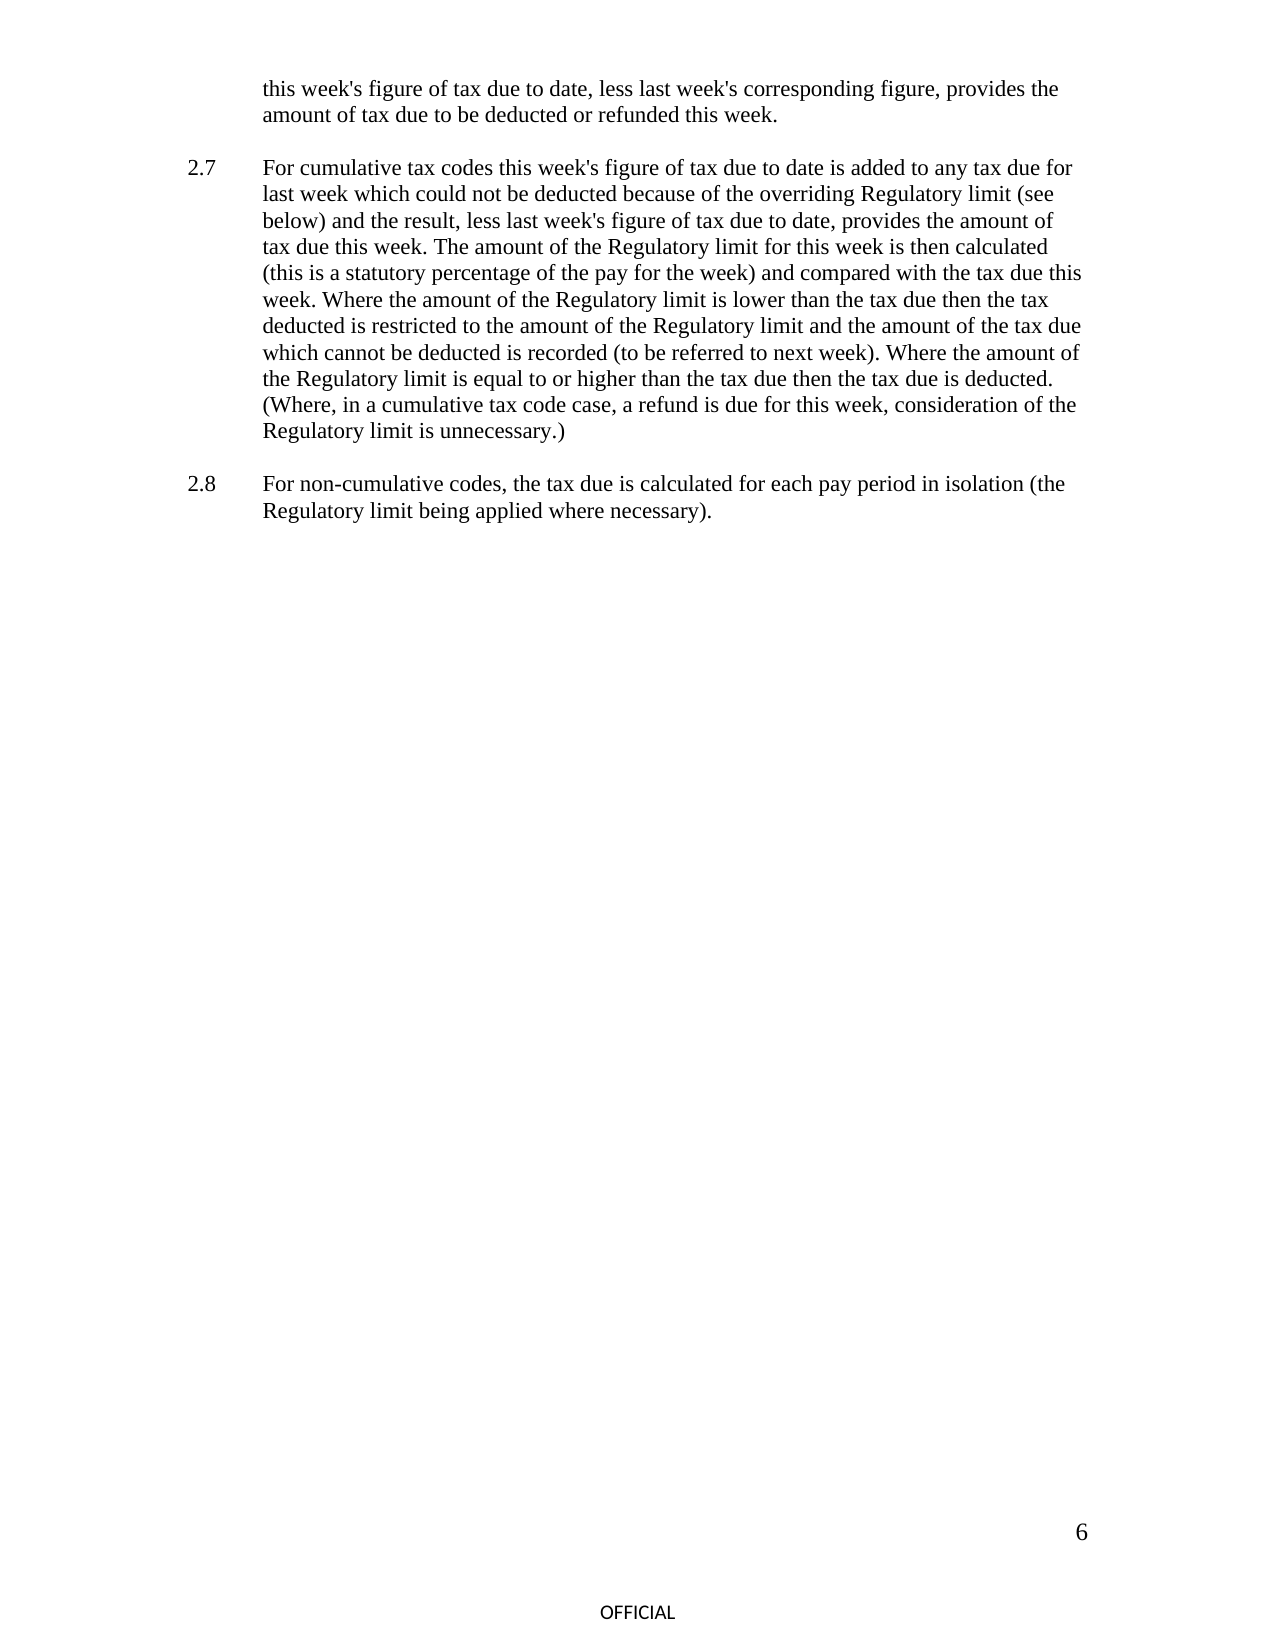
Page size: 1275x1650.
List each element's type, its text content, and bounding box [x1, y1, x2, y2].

text 2.8 For non-cumulative codes, the tax due is calculated for each pay period in isolation (the Regulatory limit being applied where necessary). [187, 470, 1088, 523]
text 2.7 For cumulative tax codes this week's figure of tax due to date is added to any tax due for last week which could not be deducted because of the overriding Regulatory limit (see below) and the result, less last week's figure of tax due to date, provides the amount of tax due this week. The amount of the Regulatory limit for this week is then calculated (this is a statutory percentage of the pay for the week) and compared with the tax due this week. Where the amount of the Regulatory limit is lower than the tax due then the tax deducted is restricted to the amount of the Regulatory limit and the amount of the tax due which cannot be deducted is recorded (to be referred to next week). Where the amount of the Regulatory limit is equal to or higher than the tax due then the tax due is deducted. (Where, in a cumulative tax code case, a refund is due for this week, consideration of the Regulatory limit is unnecessary.) [187, 154, 1088, 444]
text this week's figure of tax due to date, less last week's corresponding figure, provides the amount of tax due to be deducted or refunded this week. [187, 75, 1088, 128]
